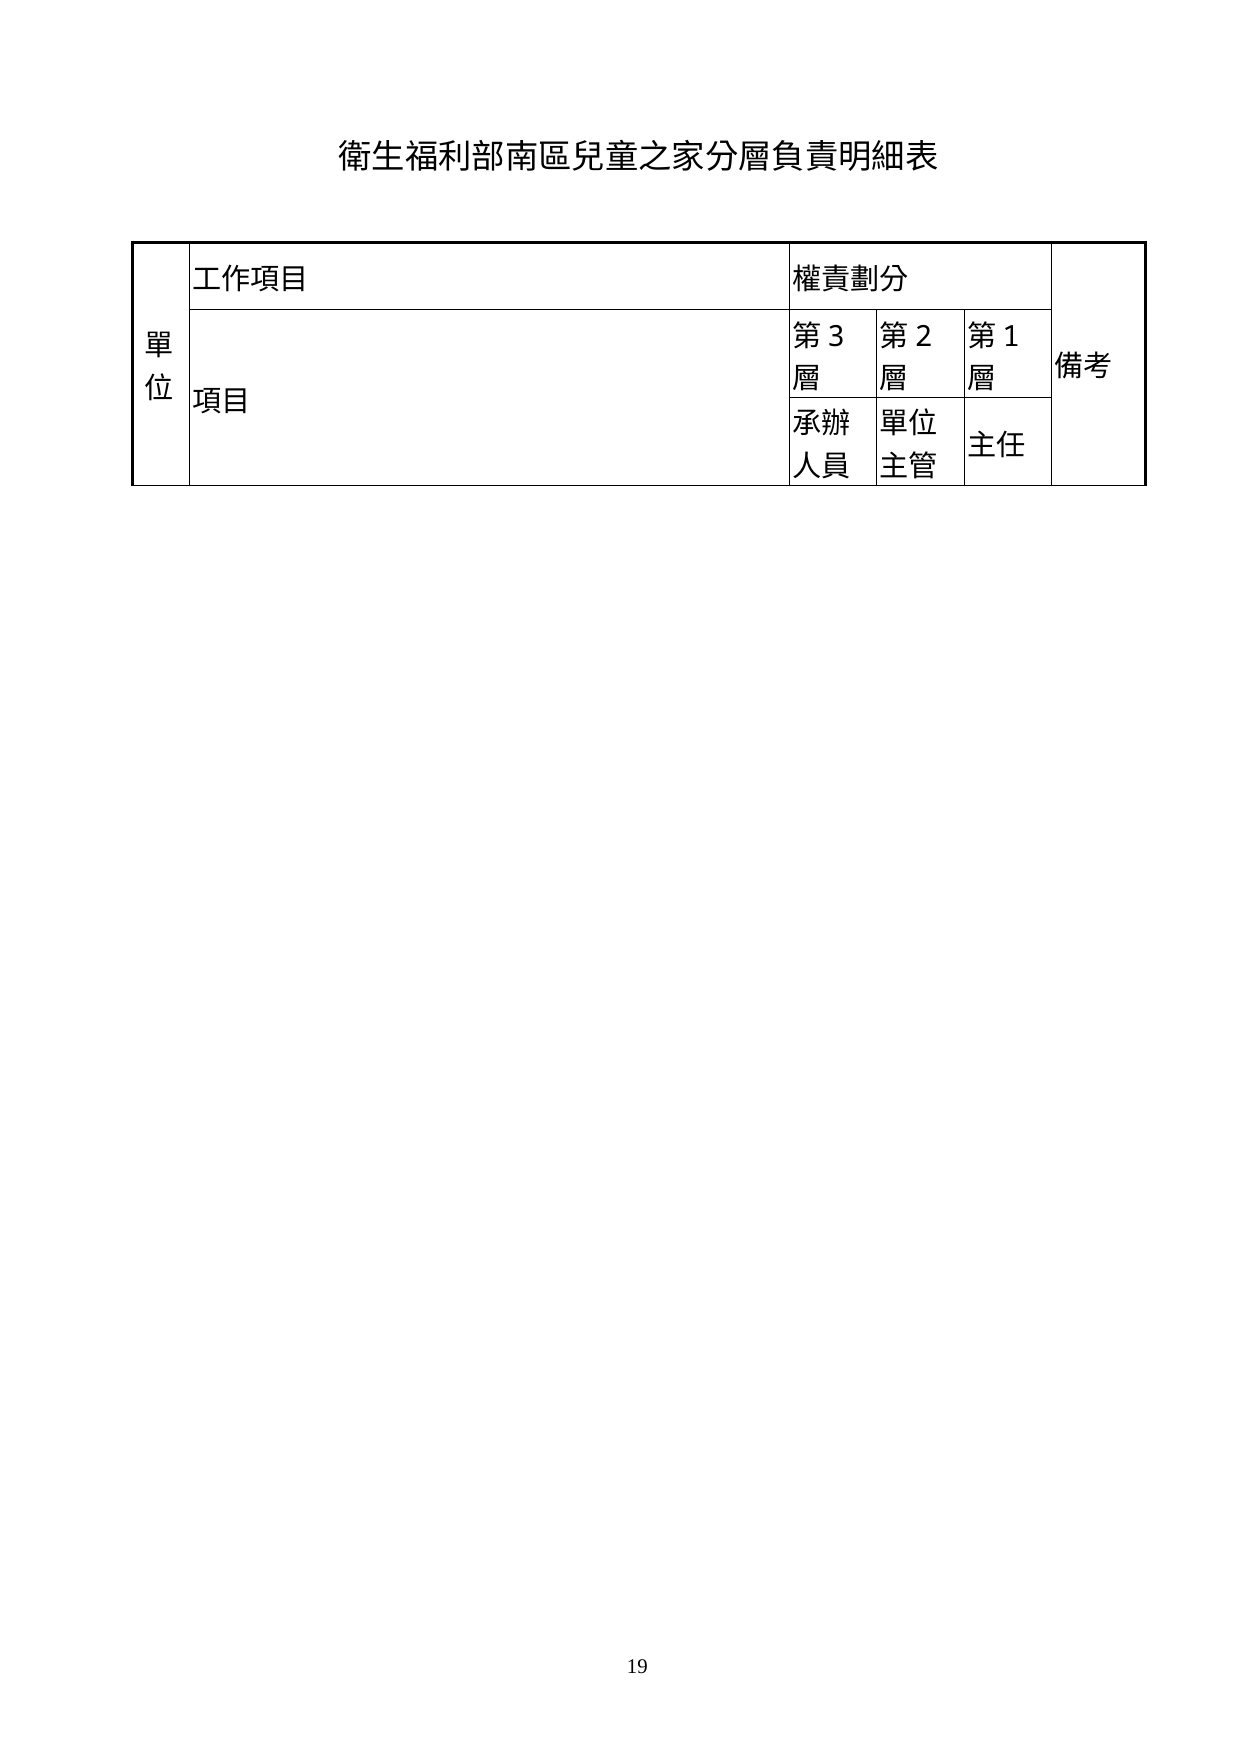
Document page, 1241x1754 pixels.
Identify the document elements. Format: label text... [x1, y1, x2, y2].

text 衛生福利部南區兒童之家分層負責明細表 [132, 130, 1144, 178]
table_cell 承辦 人員 [790, 398, 876, 485]
table_cell 第1層 [965, 310, 1051, 397]
table_cell 單位 主管 [877, 398, 964, 485]
table_cell 主任 [965, 398, 1051, 485]
table_cell 第2層 [877, 310, 964, 397]
table_cell 項目 [190, 310, 789, 485]
table_header 單 位 [134, 244, 189, 485]
table_cell 第3層 [790, 310, 876, 397]
table_header 權責劃分 [790, 244, 1051, 309]
table_header 工作項目 [190, 244, 789, 309]
table_header 備考 [1052, 244, 1144, 485]
